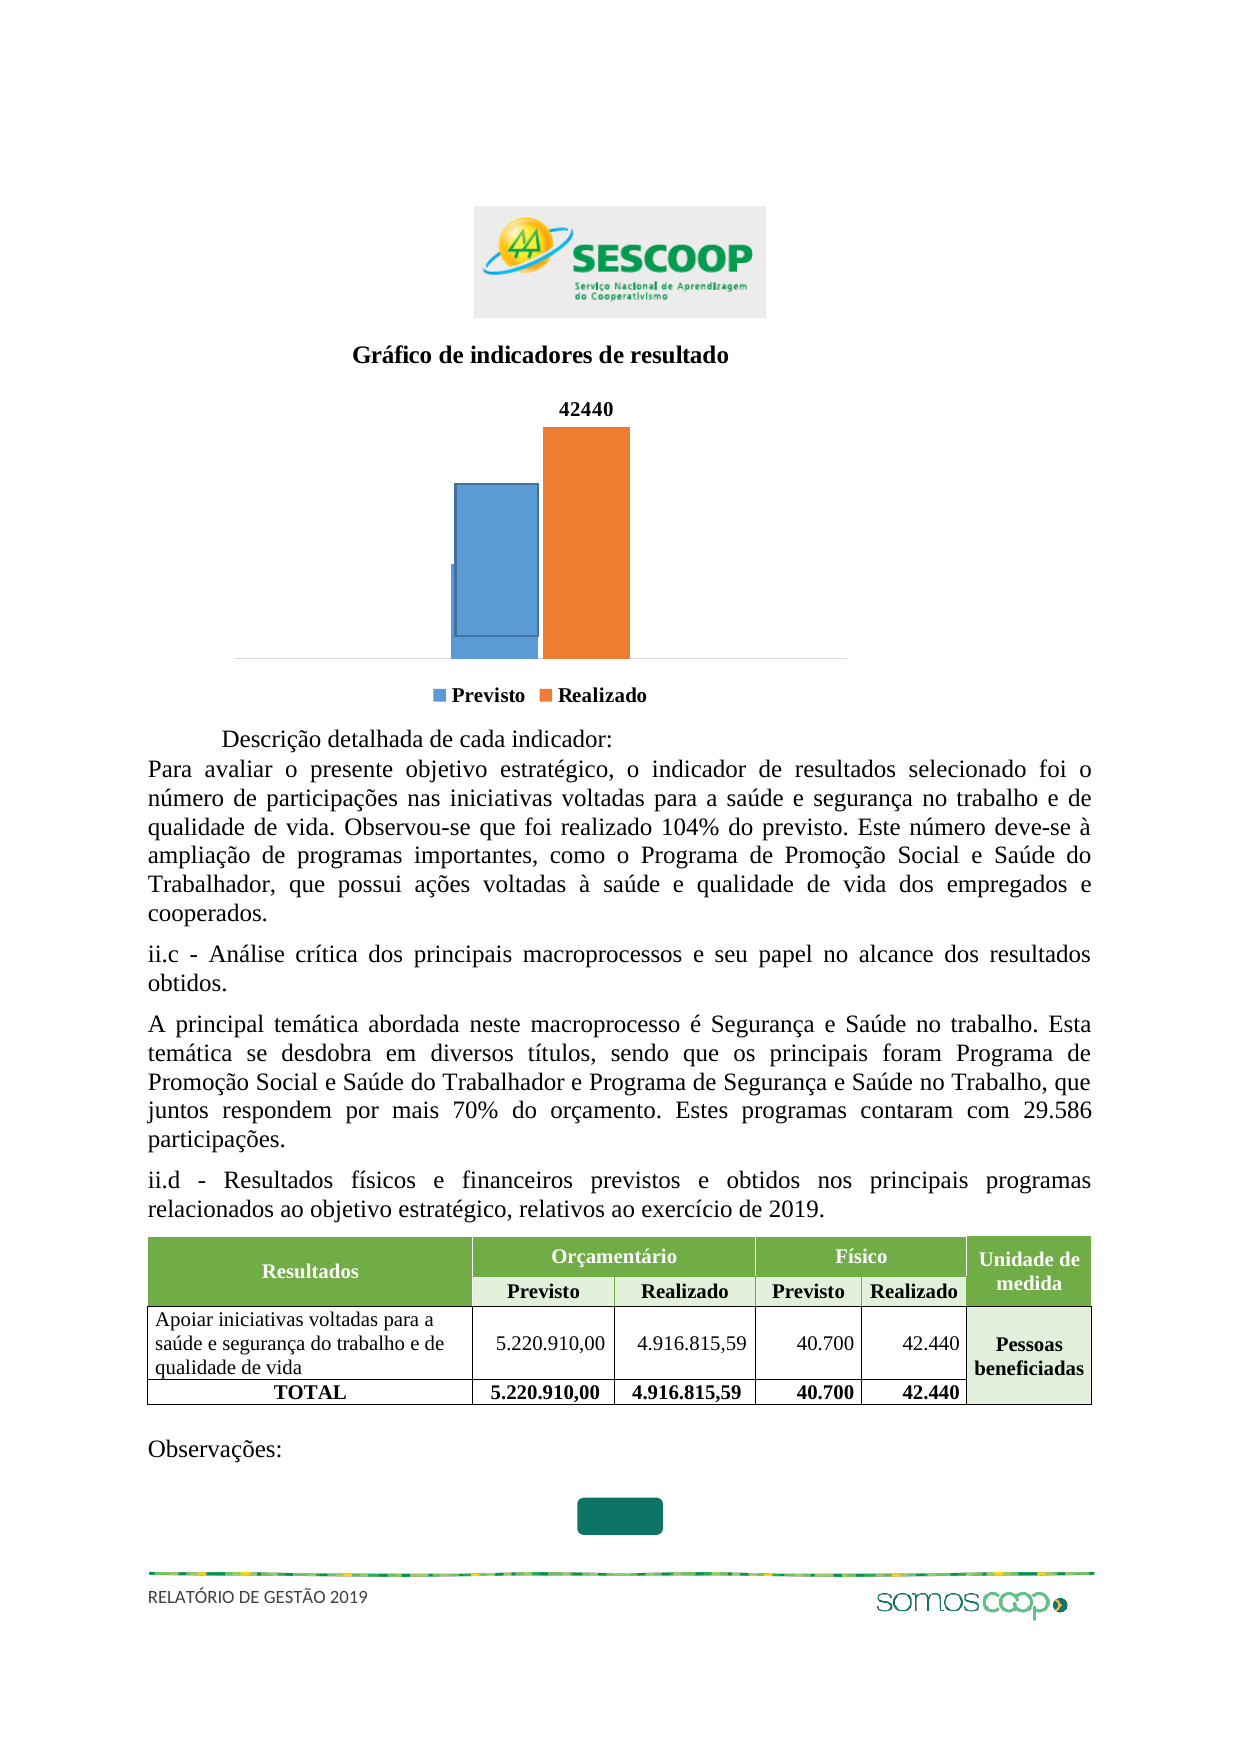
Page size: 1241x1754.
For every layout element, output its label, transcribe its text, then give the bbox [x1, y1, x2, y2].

text Para avaliar o presente objetivo estratégico, o indicador de resultados selecionado foi o número de participações nas iniciativas voltadas para a saúde e segurança no trabalho e de qualidade de vida. Observou-se que foi realizado 104% do previsto. Este número deve-se à ampliação de programas importantes, como o Programa de Promoção Social e Saúde do Trabalhador, que possui ações voltadas à saúde e qualidade de vida dos empregados e cooperados. [148, 754, 1092, 927]
table_cell 40.700 [756, 1307, 861, 1379]
subtitle ii.c - Análise crítica dos principais macroprocessos e seu papel no alcance dos resultados obtidos. [148, 939, 1092, 997]
table_cell TOTAL [148, 1380, 472, 1404]
text Observações: [148, 1434, 1092, 1463]
table_cell 40.700 [756, 1380, 861, 1404]
table_cell 5.220.910,00 [473, 1380, 614, 1404]
table_cell 5.220.910,00 [473, 1307, 614, 1379]
table_header Resultados [148, 1237, 472, 1306]
subtitle ii.d - Resultados físicos e financeiros previstos e obtidos nos principais programas relacionados ao objetivo estratégico, relativos ao exercício de 2019. [148, 1166, 1092, 1223]
table_cell Realizado [862, 1277, 966, 1306]
text A principal temática abordada neste macroprocesso é Segurança e Saúde no trabalho. Esta temática se desdobra em diversos títulos, sendo que os principais foram Programa de Promoção Social e Saúde do Trabalhador e Programa de Segurança e Saúde no Trabalho, que juntos respondem por mais 70% do orçamento. Estes programas contaram com 29.586 participações. [148, 1009, 1092, 1153]
text Descrição detalhada de cada indicador: [148, 719, 1092, 754]
table_cell 4.916.815,59 [615, 1307, 755, 1379]
table_cell Apoiar iniciativas voltadas para a saúde e segurança do trabalho e de qualidade de vida [148, 1307, 472, 1379]
table_cell 42.440 [862, 1380, 966, 1404]
table_cell 4.916.815,59 [615, 1380, 755, 1404]
table_cell Pessoas beneficiadas [967, 1307, 1091, 1404]
table_header Unidade de medida [967, 1236, 1091, 1306]
table_cell Previsto [756, 1277, 861, 1306]
table_header Orçamentário [473, 1237, 755, 1276]
table_cell Previsto [473, 1277, 614, 1306]
table_header Físico [756, 1237, 966, 1276]
table_cell 42.440 [862, 1307, 966, 1379]
table_cell Realizado [615, 1277, 755, 1306]
